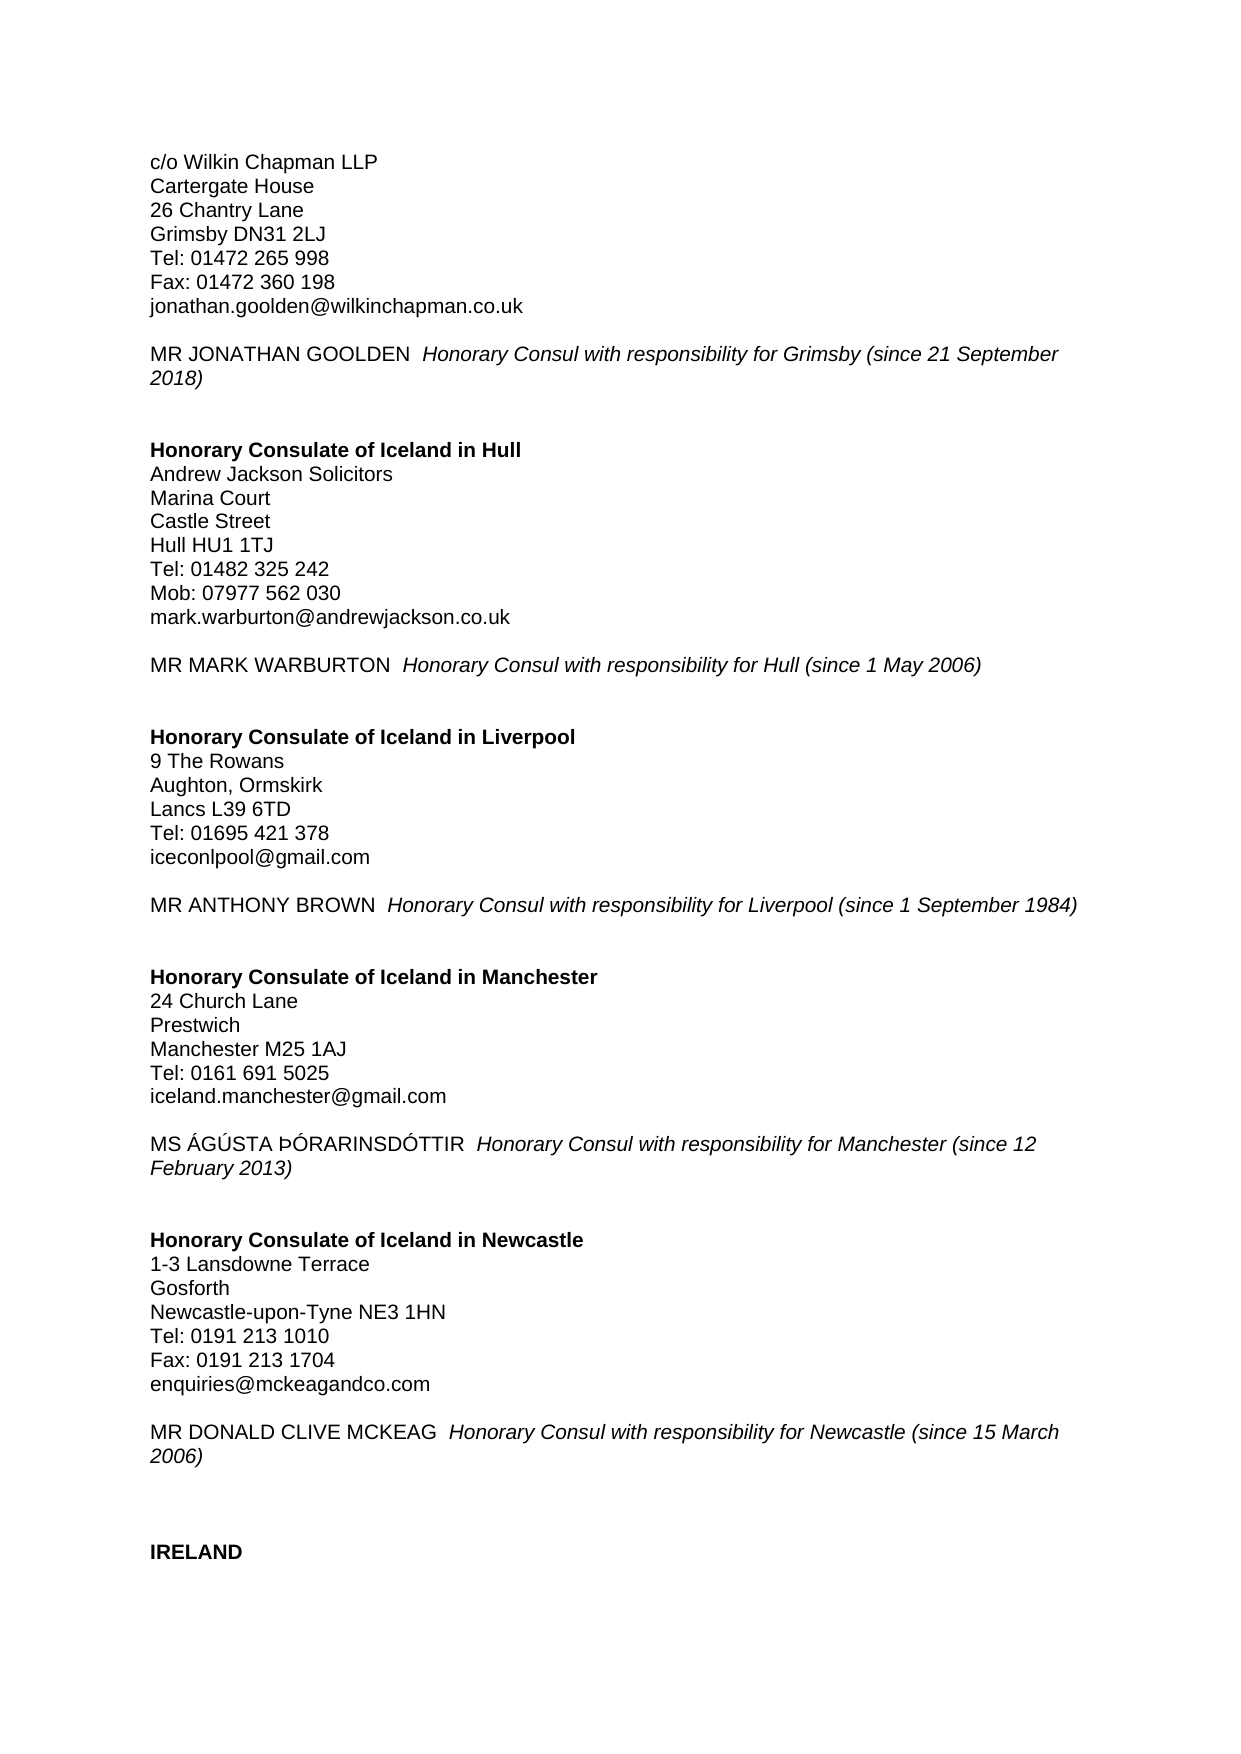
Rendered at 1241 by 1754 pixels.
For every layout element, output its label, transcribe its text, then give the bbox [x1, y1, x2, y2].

text Honorary Consulate of Iceland in Manchester [150, 964, 1090, 988]
text Prestwich [150, 1012, 1090, 1036]
text Andrew Jackson Solicitors [150, 461, 1090, 485]
text enquiries@mckeagandco.com [150, 1372, 1090, 1396]
text MR JONATHAN GOOLDEN Honorary Consul with responsibility for Grimsby (since 21 September 2018) [150, 342, 1090, 389]
text Fax: 0191 213 1704 [150, 1348, 1090, 1372]
text Tel: 01472 265 998 [150, 246, 1090, 270]
text Fax: 01472 360 198 [150, 270, 1090, 294]
text Honorary Consulate of Iceland in Newcastle [150, 1228, 1090, 1252]
text Tel: 01695 421 378 [150, 821, 1090, 845]
text Newcastle-upon-Tyne NE3 1HN [150, 1300, 1090, 1324]
text Tel: 0161 691 5025 [150, 1060, 1090, 1084]
text 24 Church Lane [150, 988, 1090, 1012]
text Honorary Consulate of Iceland in Liverpool [150, 725, 1090, 749]
text c/o Wilkin Chapman LLP [150, 150, 1090, 174]
text Cartergate House [150, 174, 1090, 198]
text mark.warburton@andrewjackson.co.uk [150, 605, 1090, 629]
text MS ÁGÚSTA ÞÓRARINSDÓTTIR Honorary Consul with responsibility for Manchester (since 12 February 2013) [150, 1132, 1090, 1180]
text IRELAND [150, 1539, 1090, 1563]
text MR ANTHONY BROWN Honorary Consul with responsibility for Liverpool (since 1 September 1984) [150, 893, 1090, 917]
text 26 Chantry Lane [150, 198, 1090, 222]
text Manchester M25 1AJ [150, 1036, 1090, 1060]
text iceland.manchester@gmail.com [150, 1084, 1090, 1108]
text 1-3 Lansdowne Terrace [150, 1252, 1090, 1276]
text Hull HU1 1TJ [150, 533, 1090, 557]
text iceconlpool@gmail.com [150, 845, 1090, 869]
text MR DONALD CLIVE MCKEAG Honorary Consul with responsibility for Newcastle (since 15 March 2006) [150, 1420, 1090, 1468]
text Tel: 0191 213 1010 [150, 1324, 1090, 1348]
text Honorary Consulate of Iceland in Hull [150, 437, 1090, 461]
text Aughton, Ormskirk [150, 773, 1090, 797]
text Grimsby DN31 2LJ [150, 222, 1090, 246]
text Marina Court [150, 485, 1090, 509]
text Gosforth [150, 1276, 1090, 1300]
text 9 The Rowans [150, 749, 1090, 773]
text Lancs L39 6TD [150, 797, 1090, 821]
text Tel: 01482 325 242 [150, 557, 1090, 581]
text Mob: 07977 562 030 [150, 581, 1090, 605]
text MR MARK WARBURTON Honorary Consul with responsibility for Hull (since 1 May 2006) [150, 653, 1090, 677]
text jonathan.goolden@wilkinchapman.co.uk [150, 294, 1090, 318]
text Castle Street [150, 509, 1090, 533]
